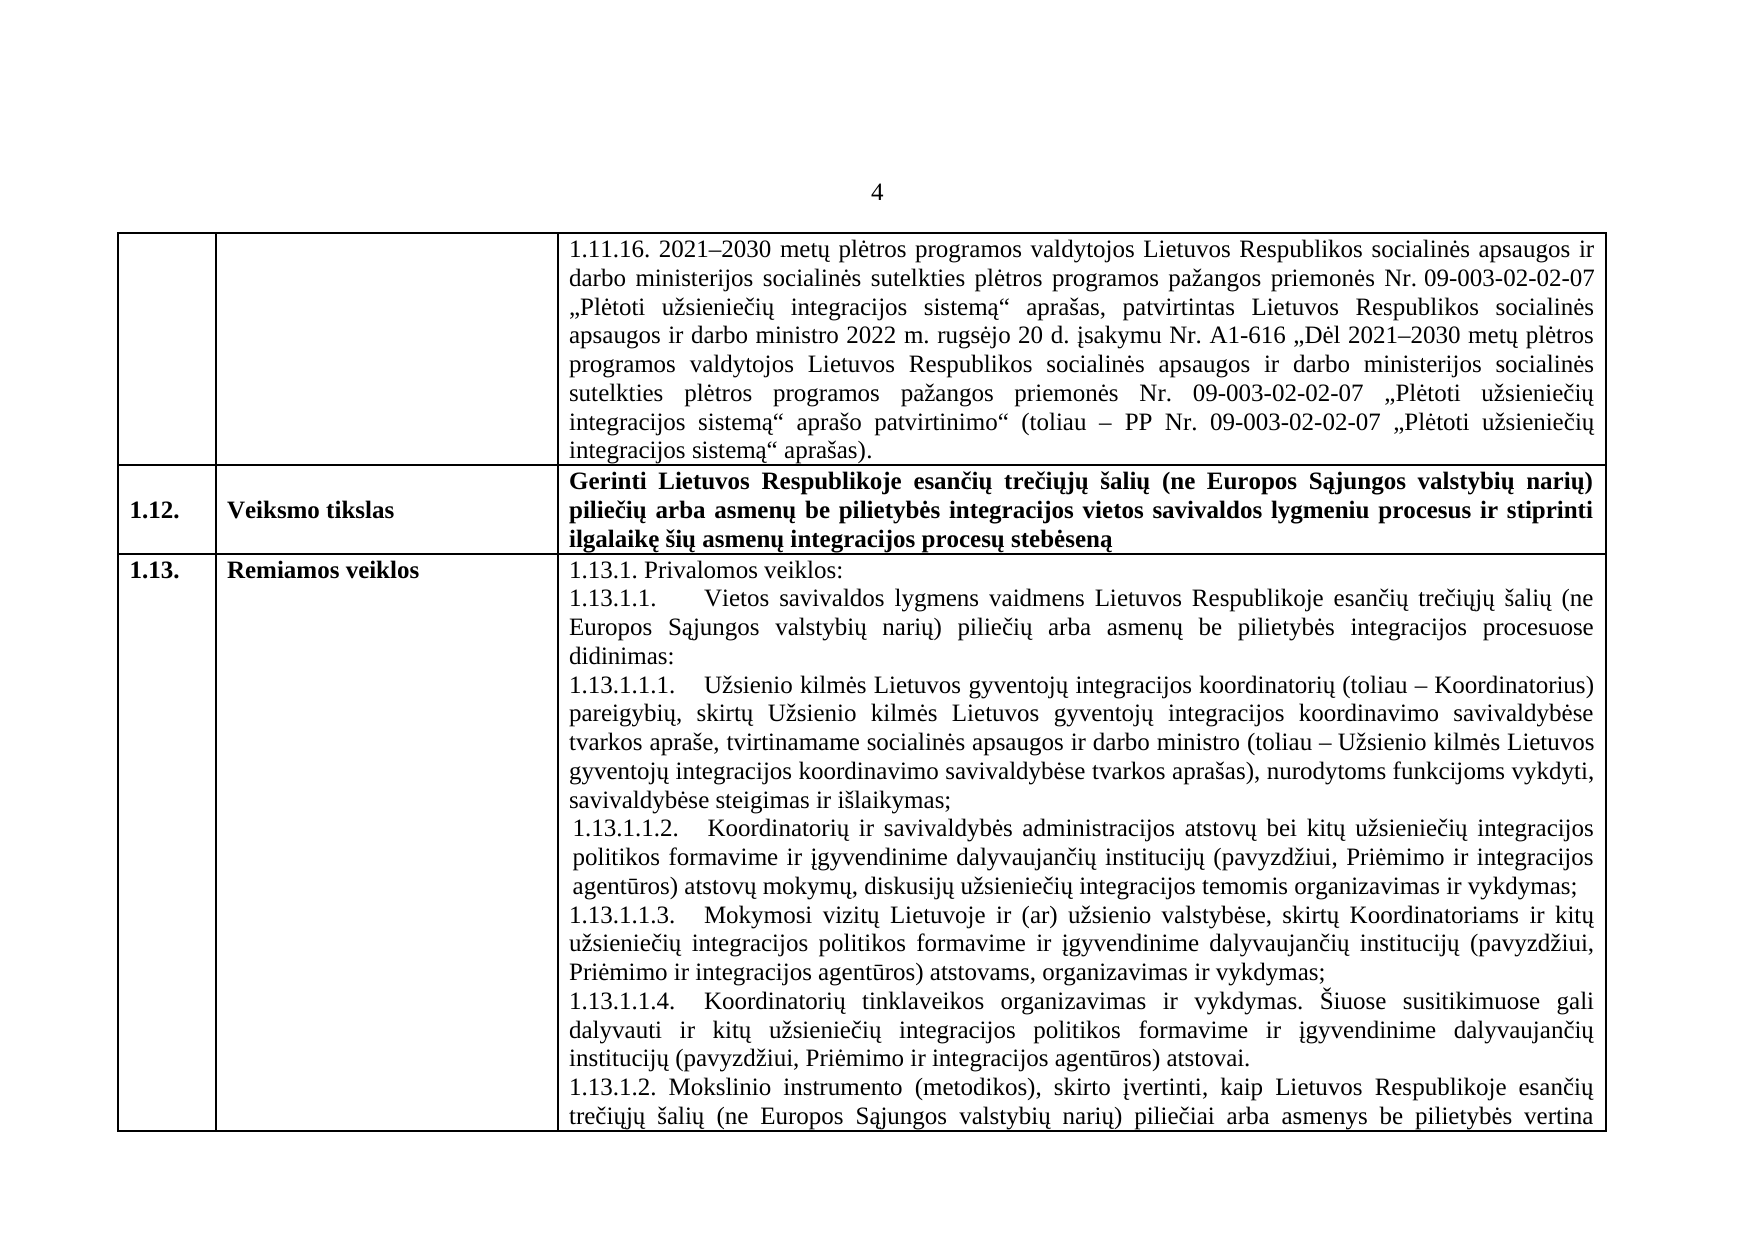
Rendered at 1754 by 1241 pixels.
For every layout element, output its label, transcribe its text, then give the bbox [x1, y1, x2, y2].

table_cell 1.13. [119, 555, 215, 1130]
table_cell [119, 234, 215, 464]
table_cell 1.12. [119, 466, 215, 553]
table_cell Gerinti Lietuvos Respublikoje esančių trečiųjų šalių (ne Europos Sąjungos valstybių narių) piliečių arba asmenų be pilietybės integracijos vietos savivaldos lygmeniu procesus ir stiprinti ilgalaikę šių asmenų integracijos procesų stebėseną [559, 466, 1605, 553]
table_cell 1.13.1. Privalomos veiklos: 1.13.1.1. Vietos savivaldos lygmens vaidmens Lietuvos Respublikoje esančių trečiųjų šalių (ne Europos Sąjungos valstybių narių) piliečių arba asmenų be pilietybės integracijos procesuose didinimas: 1.13.1.1.1. Užsienio kilmės Lietuvos gyventojų integracijos koordinatorių (toliau – Koordinatorius) pareigybių, skirtų Užsienio kilmės Lietuvos gyventojų integracijos koordinavimo savivaldybėse tvarkos apraše, tvirtinamame socialinės apsaugos ir darbo ministro (toliau – Užsienio kilmės Lietuvos gyventojų integracijos koordinavimo savivaldybėse tvarkos aprašas), nurodytoms funkcijoms vykdyti, savivaldybėse steigimas ir išlaikymas; 1.13.1.1.2. Koordinatorių ir savivaldybės administracijos atstovų bei kitų užsieniečių integracijos politikos formavime ir įgyvendinime dalyvaujančių institucijų (pavyzdžiui, Priėmimo ir integracijos agentūros) atstovų mokymų, diskusijų užsieniečių integracijos temomis organizavimas ir vykdymas; 1.13.1.1.3. Mokymosi vizitų Lietuvoje ir (ar) užsienio valstybėse, skirtų Koordinatoriams ir kitų užsieniečių integracijos politikos formavime ir įgyvendinime dalyvaujančių institucijų (pavyzdžiui, Priėmimo ir integracijos agentūros) atstovams, organizavimas ir vykdymas; 1.13.1.1.4. Koordinatorių tinklaveikos organizavimas ir vykdymas. Šiuose susitikimuose gali dalyvauti ir kitų užsieniečių integracijos politikos formavime ir įgyvendinime dalyvaujančių institucijų (pavyzdžiui, Priėmimo ir integracijos agentūros) atstovai. 1.13.1.2. Mokslinio instrumento (metodikos), skirto įvertinti, kaip Lietuvos Respublikoje esančių trečiųjų šalių (ne Europos Sąjungos valstybių narių) piliečiai arba asmenys be pilietybės vertina [559, 555, 1605, 1130]
table_cell 1.11.16. 2021–2030 metų plėtros programos valdytojos Lietuvos Respublikos socialinės apsaugos ir darbo ministerijos socialinės sutelkties plėtros programos pažangos priemonės Nr. 09-003-02-02-07 „Plėtoti užsieniečių integracijos sistemą“ aprašas, patvirtintas Lietuvos Respublikos socialinės apsaugos ir darbo ministro 2022 m. rugsėjo 20 d. įsakymu Nr. A1-616 „Dėl 2021–2030 metų plėtros programos valdytojos Lietuvos Respublikos socialinės apsaugos ir darbo ministerijos socialinės sutelkties plėtros programos pažangos priemonės Nr. 09-003-02-02-07 „Plėtoti užsieniečių integracijos sistemą“ aprašo patvirtinimo“ (toliau – PP Nr. 09-003-02-02-07 „Plėtoti užsieniečių integracijos sistemą“ aprašas). [559, 234, 1605, 464]
table_cell Veiksmo tikslas [217, 466, 557, 553]
table_cell Remiamos veiklos [217, 555, 557, 1130]
table_cell [217, 234, 557, 464]
